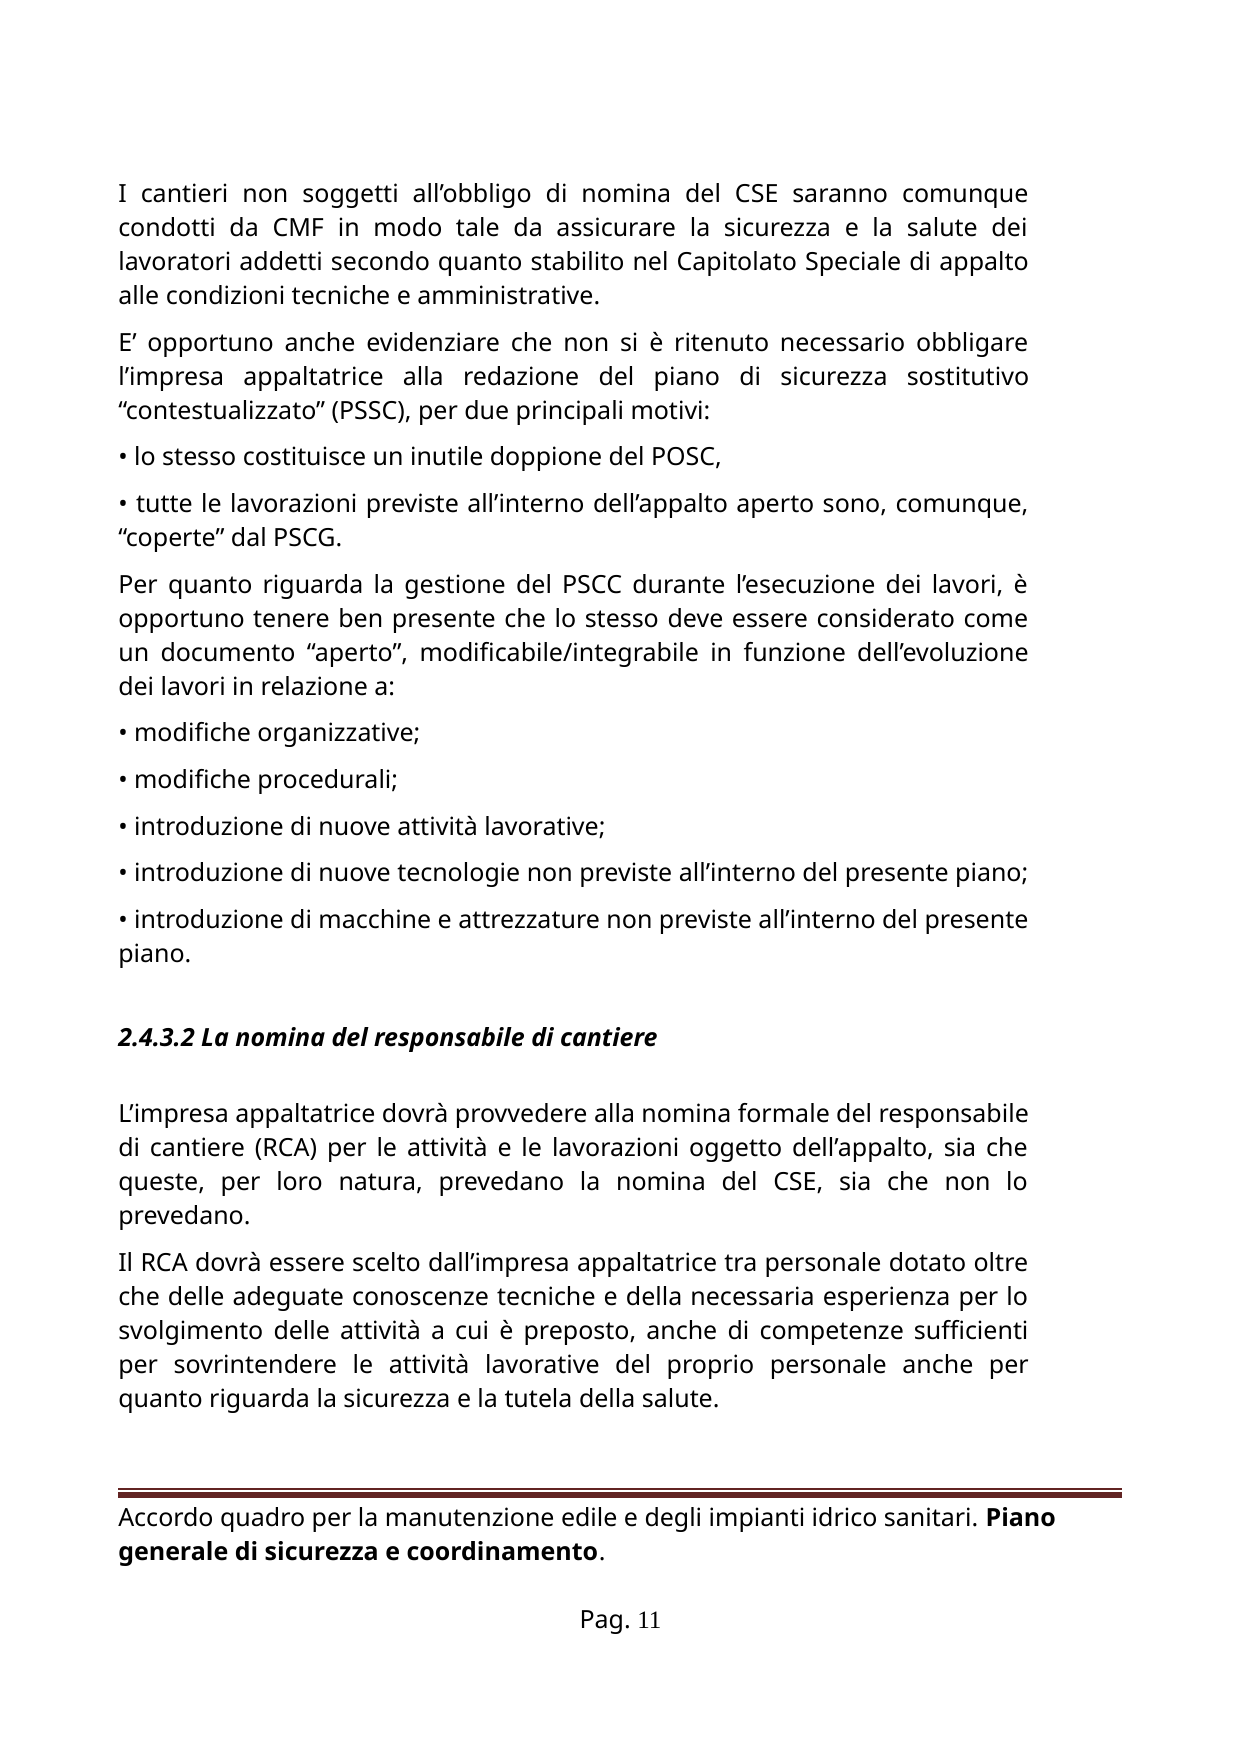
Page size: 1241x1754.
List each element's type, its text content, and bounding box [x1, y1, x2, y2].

text Il RCA dovrà essere scelto dall’impresa appaltatrice tra personale dotato oltre che delle adeguate conoscenze tecniche e della necessaria esperienza per lo svolgimento delle attività a cui è preposto, anche di competenze sufficienti per sovrintendere le attività lavorative del proprio personale anche per quanto riguarda la sicurezza e la tutela della salute. [118, 1244, 1029, 1414]
text • introduzione di nuove tecnologie non previste all’interno del presente piano; [118, 855, 1029, 889]
subtitle 2.4.3.2 La nomina del responsabile di cantiere [118, 1019, 1122, 1053]
text E’ opportuno anche evidenziare che non si è ritenuto necessario obbligare l’impresa appaltatrice alla redazione del piano di sicurezza sostitutivo “contestualizzato” (PSSC), per due principali motivi: [118, 324, 1029, 427]
text • introduzione di macchine e attrezzature non previste all’interno del presente piano. [118, 901, 1029, 969]
text • lo stesso costituisce un inutile doppione del POSC, [118, 439, 1029, 473]
text I cantieri non soggetti all’obbligo di nomina del CSE saranno comunque condotti da CMF in modo tale da assicurare la sicurezza e la salute dei lavoratori addetti secondo quanto stabilito nel Capitolato Speciale di appalto alle condizioni tecniche e amministrative. [118, 176, 1029, 312]
text • modifiche procedurali; [118, 762, 1029, 796]
text • modifiche organizzative; [118, 715, 1029, 749]
text Per quanto riguarda la gestione del PSCC durante l’esecuzione dei lavori, è opportuno tenere ben presente che lo stesso deve essere considerato come un documento “aperto”, modificabile/integrabile in funzione dell’evoluzione dei lavori in relazione a: [118, 566, 1029, 702]
text • introduzione di nuove attività lavorative; [118, 808, 1029, 842]
text • tutte le lavorazioni previste all’interno dell’appalto aperto sono, comunque, “coperte” dal PSCG. [118, 486, 1029, 554]
text L’impresa appaltatrice dovrà provvedere alla nomina formale del responsabile di cantiere (RCA) per le attività e le lavorazioni oggetto dell’appalto, sia che queste, per loro natura, prevedano la nomina del CSE, sia che non lo prevedano. [118, 1095, 1029, 1232]
